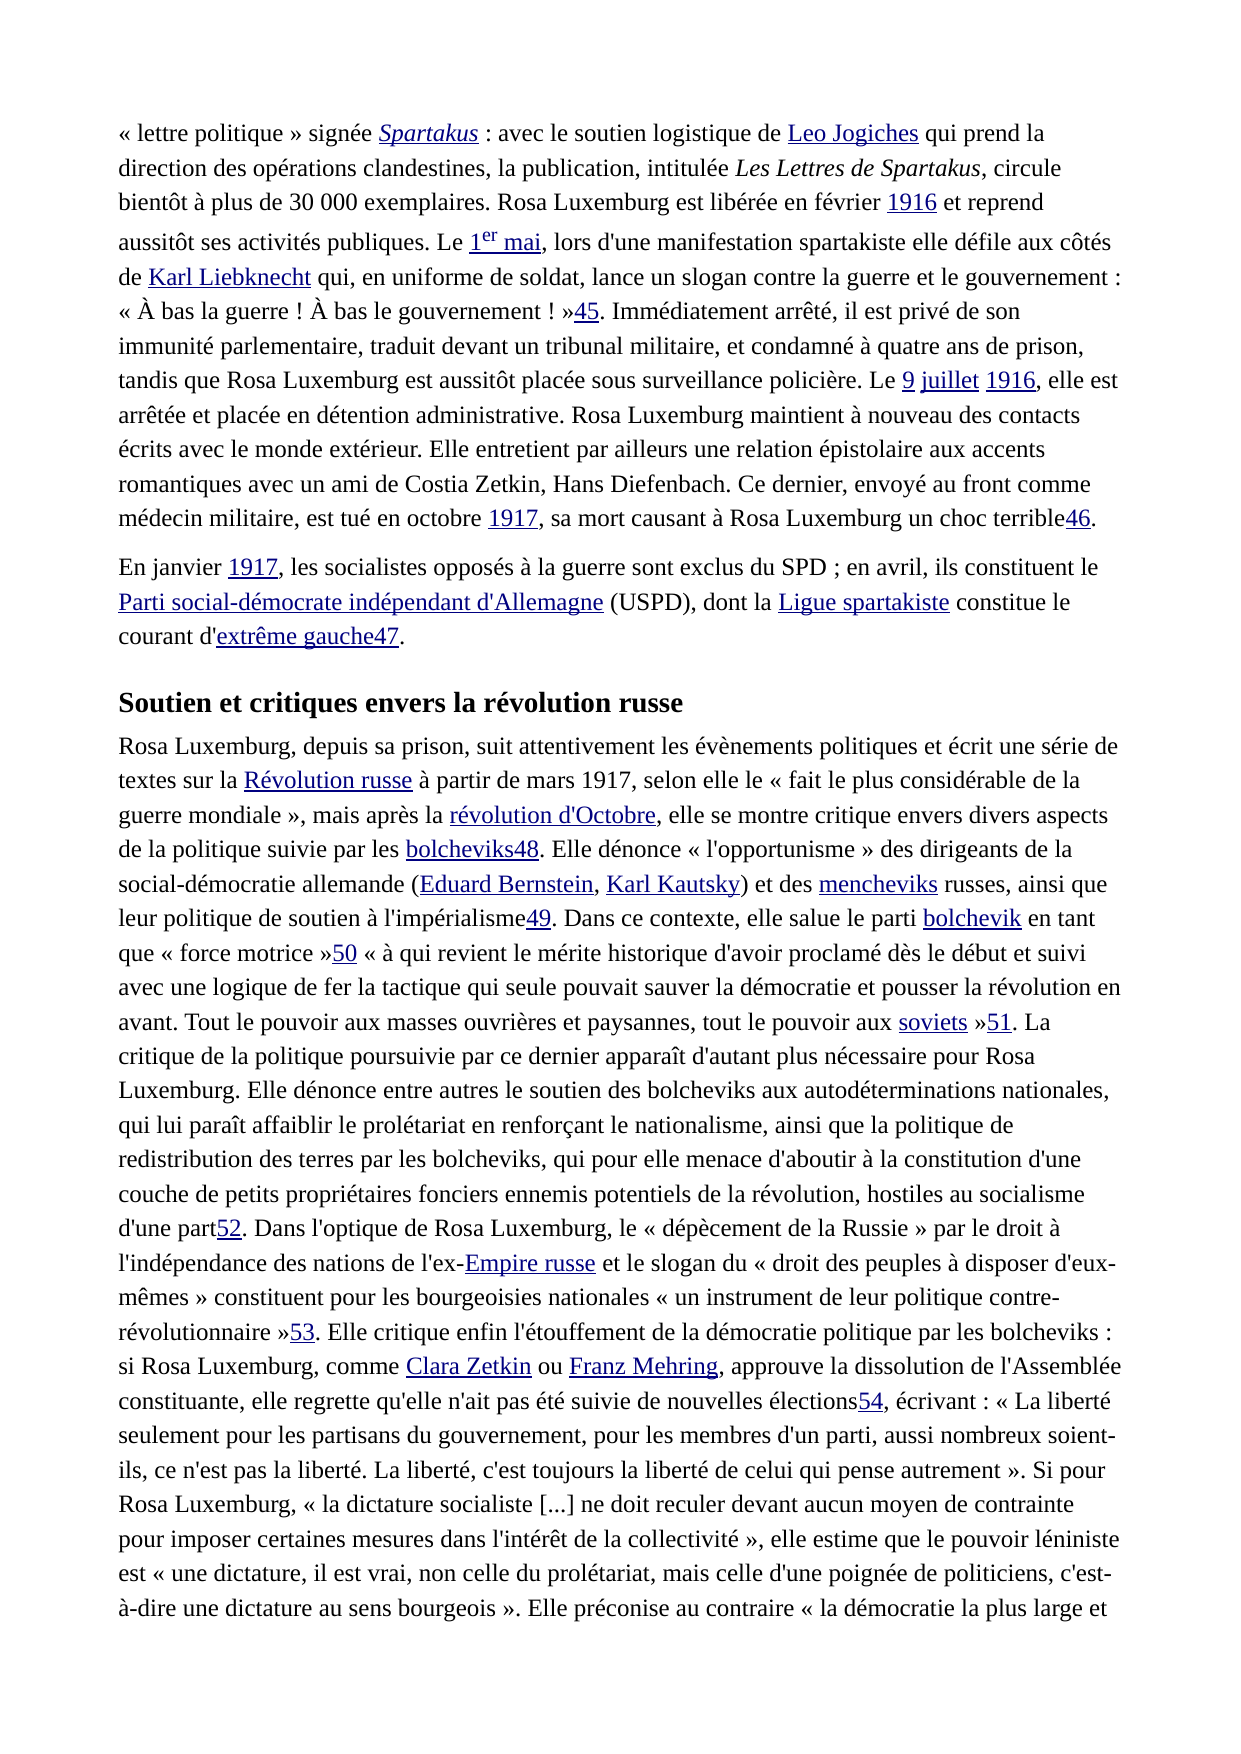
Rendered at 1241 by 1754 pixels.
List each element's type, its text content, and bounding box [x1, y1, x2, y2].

text En janvier 1917, les socialistes opposés à la guerre sont exclus du SPD ; en avril, ils constituent le Parti social-démocrate indépendant d'Allemagne (USPD), dont la Ligue spartakiste constitue le courant d'extrême gauche47. [118, 552, 1122, 650]
text « lettre politique » signée Spartakus : avec le soutien logistique de Leo Jogiches qui prend la direction des opérations clandestines, la publication, intitulée Les Lettres de Spartakus, circule bientôt à plus de 30 000 exemplaires. Rosa Luxemburg est libérée en février 1916 et reprend aussitôt ses activités publiques. Le 1er mai, lors d'une manifestation spartakiste elle défile aux côtés de Karl Liebknecht qui, en uniforme de soldat, lance un slogan contre la guerre et le gouvernement : « À bas la guerre ! À bas le gouvernement ! »45. Immédiatement arrêté, il est privé de son immunité parlementaire, traduit devant un tribunal militaire, et condamné à quatre ans de prison, tandis que Rosa Luxemburg est aussitôt placée sous surveillance policière. Le 9 juillet 1916, elle est arrêtée et placée en détention administrative. Rosa Luxemburg maintient à nouveau des contacts écrits avec le monde extérieur. Elle entretient par ailleurs une relation épistolaire aux accents romantiques avec un ami de Costia Zetkin, Hans Diefenbach. Ce dernier, envoyé au front comme médecin militaire, est tué en octobre 1917, sa mort causant à Rosa Luxemburg un choc terrible46. [118, 118, 1122, 532]
subtitle Soutien et critiques envers la révolution russe [118, 685, 1122, 718]
text Rosa Luxemburg, depuis sa prison, suit attentivement les évènements politiques et écrit une série de textes sur la Révolution russe à partir de mars 1917, selon elle le « fait le plus considérable de la guerre mondiale », mais après la révolution d'Octobre, elle se montre critique envers divers aspects de la politique suivie par les bolcheviks48. Elle dénonce « l'opportunisme » des dirigeants de la social-démocratie allemande (Eduard Bernstein, Karl Kautsky) et des mencheviks russes, ainsi que leur politique de soutien à l'impérialisme49. Dans ce contexte, elle salue le parti bolchevik en tant que « force motrice »50 « à qui revient le mérite historique d'avoir proclamé dès le début et suivi avec une logique de fer la tactique qui seule pouvait sauver la démocratie et pousser la révolution en avant. Tout le pouvoir aux masses ouvrières et paysannes, tout le pouvoir aux soviets »51. La critique de la politique poursuivie par ce dernier apparaît d'autant plus nécessaire pour Rosa Luxemburg. Elle dénonce entre autres le soutien des bolcheviks aux autodéterminations nationales, qui lui paraît affaiblir le prolétariat en renforçant le nationalisme, ainsi que la politique de redistribution des terres par les bolcheviks, qui pour elle menace d'aboutir à la constitution d'une couche de petits propriétaires fonciers ennemis potentiels de la révolution, hostiles au socialisme d'une part52. Dans l'optique de Rosa Luxemburg, le « dépècement de la Russie » par le droit à l'indépendance des nations de l'ex-Empire russe et le slogan du « droit des peuples à disposer d'eux-mêmes » constituent pour les bourgeoisies nationales « un instrument de leur politique contre-révolutionnaire »53. Elle critique enfin l'étouffement de la démocratie politique par les bolcheviks : si Rosa Luxemburg, comme Clara Zetkin ou Franz Mehring, approuve la dissolution de l'Assemblée constituante, elle regrette qu'elle n'ait pas été suivie de nouvelles élections54, écrivant : « La liberté seulement pour les partisans du gouvernement, pour les membres d'un parti, aussi nombreux soient-ils, ce n'est pas la liberté. La liberté, c'est toujours la liberté de celui qui pense autrement ». Si pour Rosa Luxemburg, « la dictature socialiste [...] ne doit reculer devant aucun moyen de contrainte pour imposer certaines mesures dans l'intérêt de la collectivité », elle estime que le pouvoir léniniste est « une dictature, il est vrai, non celle du prolétariat, mais celle d'une poignée de politiciens, c'est-à-dire une dictature au sens bourgeois ». Elle préconise au contraire « la démocratie la plus large et [118, 731, 1122, 1622]
